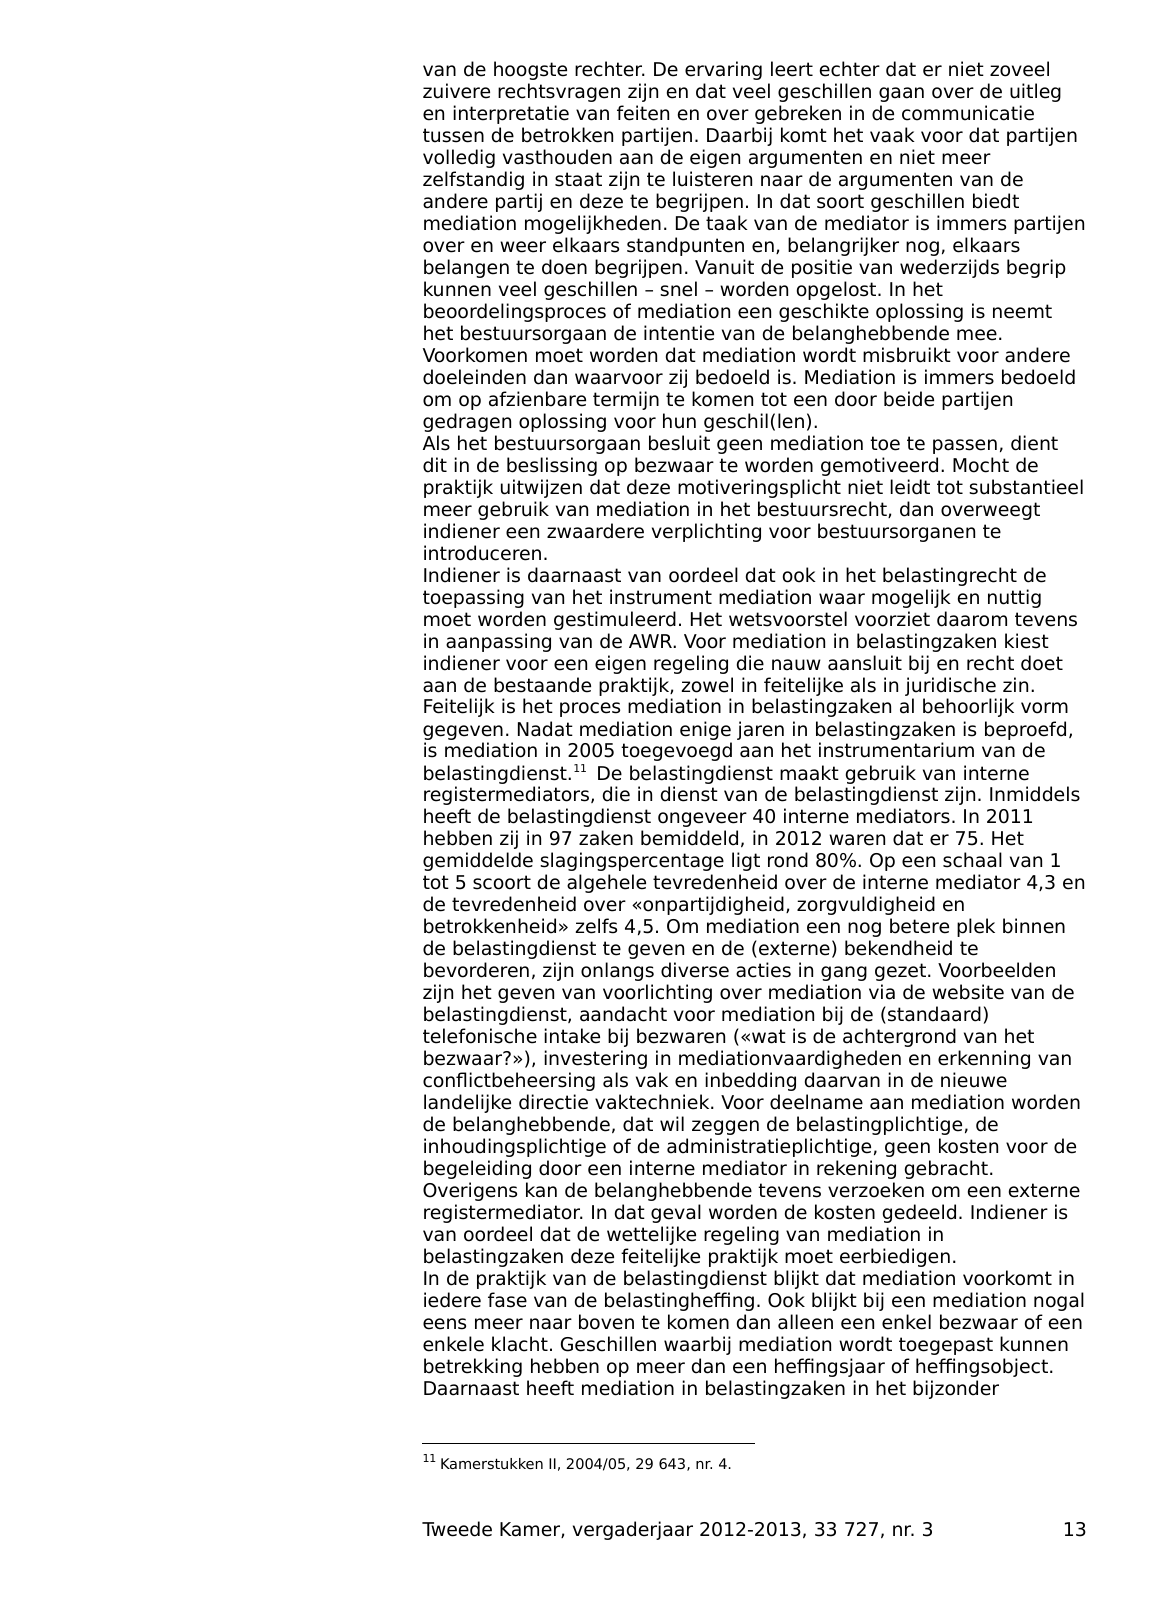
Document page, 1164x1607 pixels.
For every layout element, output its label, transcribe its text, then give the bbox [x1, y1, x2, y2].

text Indiener is daarnaast van oordeel dat ook in het belastingrecht de toepassing van het instrument mediation waar mogelijk en nuttig moet worden gestimuleerd. Het wetsvoorstel voorziet daarom tevens in aanpassing van de AWR. Voor mediation in belastingzaken kiest indiener voor een eigen regeling die nauw aansluit bij en recht doet aan de bestaande praktijk, zowel in feitelijke als in juridische zin. Feitelijk is het proces mediation in belastingzaken al behoorlijk vorm gegeven. Nadat mediation enige jaren in belastingzaken is beproefd, is mediation in 2005 toegevoegd aan het instrumentarium van de belastingdienst. De belastingdienst maakt gebruik van interne registermediators, die in dienst van de belastingdienst zijn. Inmiddels heeft de belastingdienst ongeveer 40 interne mediators. In 2011 hebben zij in 97 zaken bemiddeld, in 2012 waren dat er 75. Het gemiddelde slagingspercentage ligt rond 80%. Op een schaal van 1 tot 5 scoort de algehele tevredenheid over de interne mediator 4,3 en de tevredenheid over «onpartijdigheid, zorgvuldigheid en betrokkenheid» zelfs 4,5. Om mediation een nog betere plek binnen de belastingdienst te geven en de (externe) bekendheid te bevorderen, zijn onlangs diverse acties in gang gezet. Voorbeelden zijn het geven van voorlichting over mediation via de website van de belastingdienst, aandacht voor mediation bij de (standaard) telefonische intake bij bezwaren («wat is de achtergrond van het bezwaar?»), investering in mediationvaardigheden en erkenning van conflictbeheersing als vak en inbedding daarvan in de nieuwe landelijke directie vaktechniek. Voor deelname aan mediation worden de belanghebbende, dat wil zeggen de belastingplichtige, de inhoudingsplichtige of de administratieplichtige, geen kosten voor de begeleiding door een interne mediator in rekening gebracht. Overigens kan de belanghebbende tevens verzoeken om een externe registermediator. In dat geval worden de kosten gedeeld. Indiener is van oordeel dat de wettelijke regeling van mediation in belastingzaken deze feitelijke praktijk moet eerbiedigen. [422, 564, 1087, 1268]
text van de hoogste rechter. De ervaring leert echter dat er niet zoveel zuivere rechtsvragen zijn en dat veel geschillen gaan over de uitleg en interpretatie van feiten en over gebreken in de communicatie tussen de betrokken partijen. Daarbij komt het vaak voor dat partijen volledig vasthouden aan de eigen argumenten en niet meer zelfstandig in staat zijn te luisteren naar de argumenten van de andere partij en deze te begrijpen. In dat soort geschillen biedt mediation mogelijkheden. De taak van de mediator is immers partijen over en weer elkaars standpunten en, belangrijker nog, elkaars belangen te doen begrijpen. Vanuit de positie van wederzijds begrip kunnen veel geschillen – snel – worden opgelost. In het beoordelingsproces of mediation een geschikte oplossing is neemt het bestuursorgaan de intentie van de belanghebbende mee. Voorkomen moet worden dat mediation wordt misbruikt voor andere doeleinden dan waarvoor zij bedoeld is. Mediation is immers bedoeld om op afzienbare termijn te komen tot een door beide partijen gedragen oplossing voor hun geschil(len). [422, 59, 1087, 433]
text Kamerstukken II, 2004/05, 29 643, nr. 4. [422, 1452, 1087, 1474]
text Als het bestuursorgaan besluit geen mediation toe te passen, dient dit in de beslissing op bezwaar te worden gemotiveerd. Mocht de praktijk uitwijzen dat deze motiveringsplicht niet leidt tot substantieel meer gebruik van mediation in het bestuursrecht, dan overweegt indiener een zwaardere verplichting voor bestuursorganen te introduceren. [422, 433, 1087, 564]
text In de praktijk van de belastingdienst blijkt dat mediation voorkomt in iedere fase van de belastingheffing. Ook blijkt bij een mediation nogal eens meer naar boven te komen dan alleen een enkel bezwaar of een enkele klacht. Geschillen waarbij mediation wordt toegepast kunnen betrekking hebben op meer dan een heffingsjaar of heffingsobject. Daarnaast heeft mediation in belastingzaken in het bijzonder [422, 1268, 1087, 1400]
